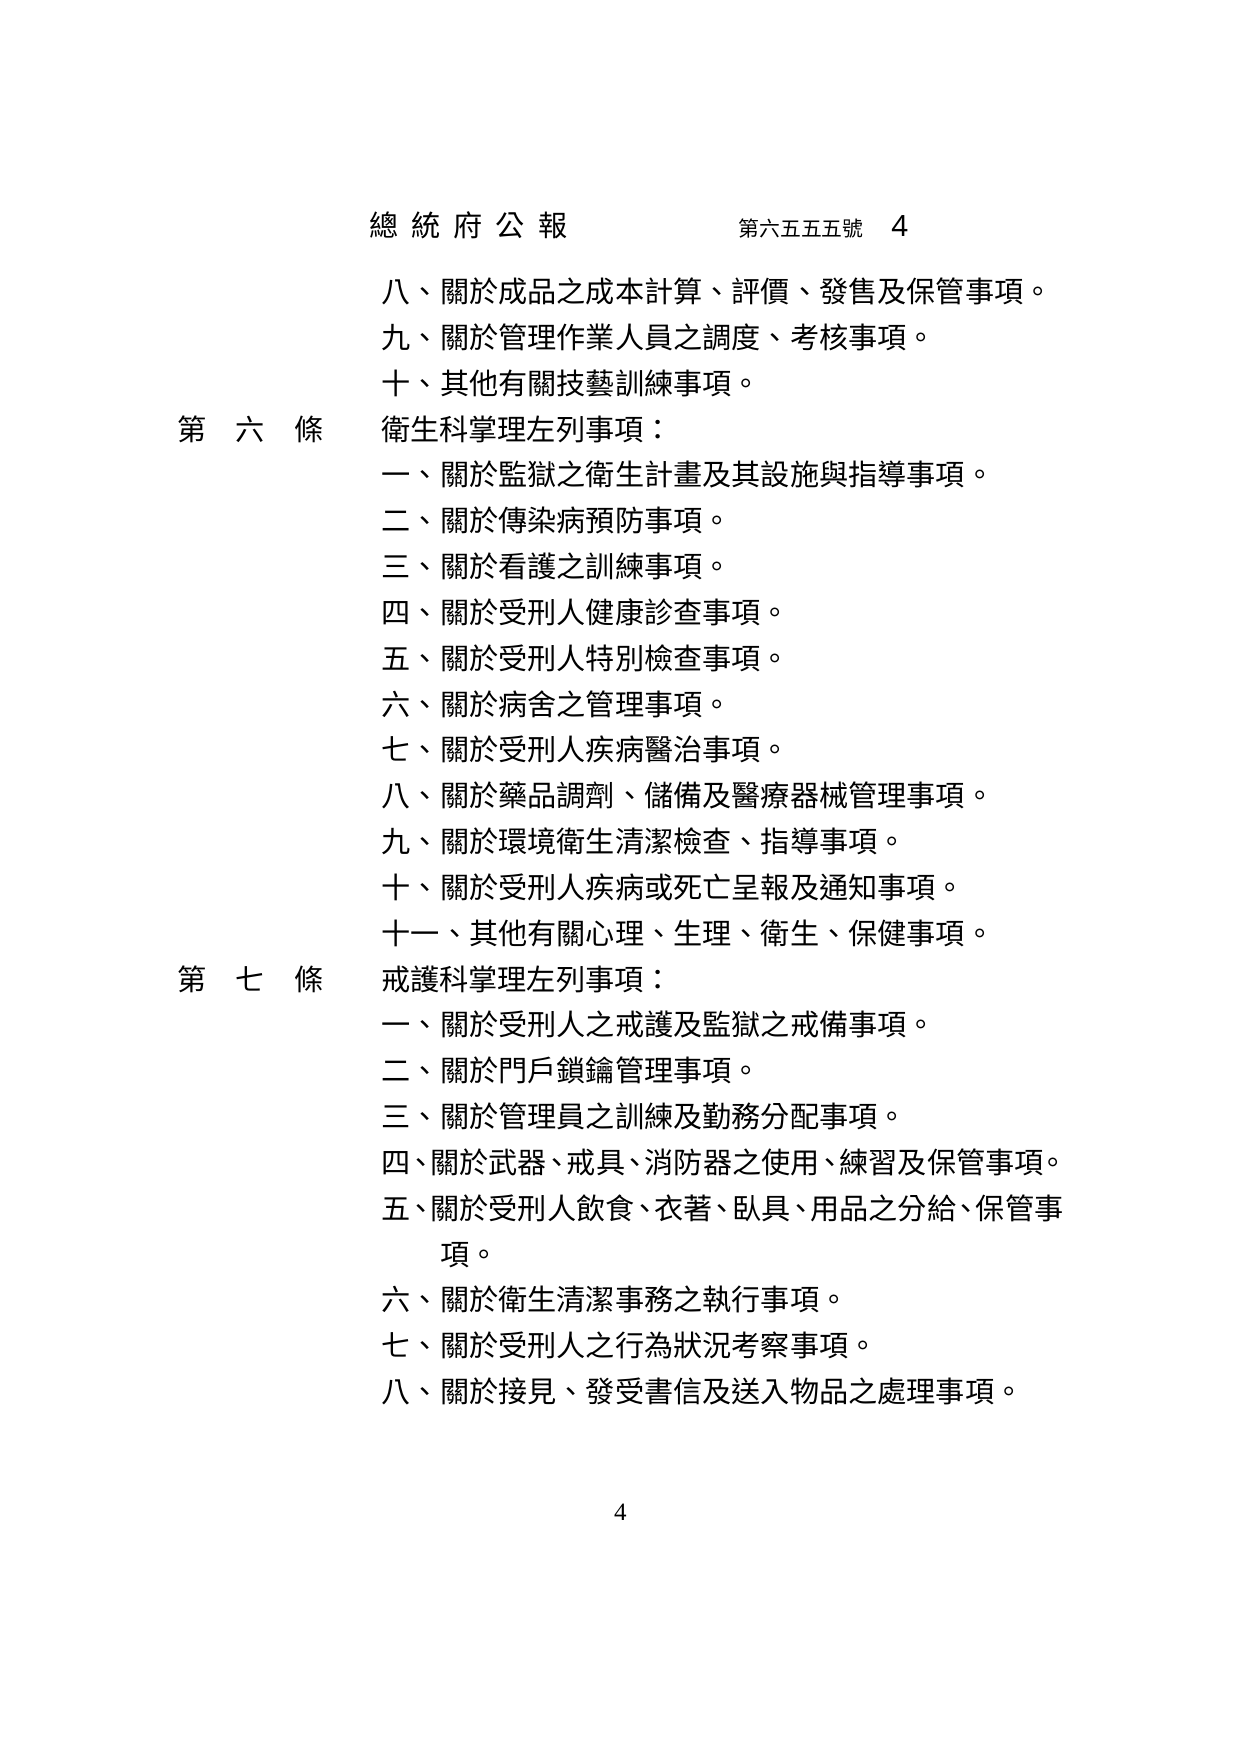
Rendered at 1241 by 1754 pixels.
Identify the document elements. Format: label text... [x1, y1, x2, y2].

text 三、關於管理員之訓練及勤務分配事項。 [381, 1091, 1063, 1137]
text 七、關於受刑人之行為狀況考察事項。 [381, 1320, 1063, 1366]
text 二、關於傳染病預防事項。 [381, 495, 1063, 541]
text 八、關於成品之成本計算、評價、發售及保管事項。 [381, 266, 1063, 312]
text 九、關於環境衛生清潔檢查、指導事項。 [381, 816, 1063, 862]
text 一、關於監獄之衛生計畫及其設施與指導事項。 [381, 449, 1063, 495]
text 十、關於受刑人疾病或死亡呈報及通知事項。 [381, 862, 1063, 907]
text 八、關於接見、發受書信及送入物品之處理事項。 [381, 1366, 1063, 1412]
text 十、其他有關技藝訓練事項。 [381, 357, 1063, 403]
text 七、關於受刑人疾病醫治事項。 [381, 724, 1063, 770]
text 三、關於看護之訓練事項。 [381, 541, 1063, 587]
text 第 六 條 衛生科掌理左列事項： [177, 403, 1063, 449]
text 九、關於管理作業人員之調度、考核事項。 [381, 312, 1063, 357]
text 八、關於藥品調劑、儲備及醫療器械管理事項。 [381, 770, 1063, 816]
text 六、關於病舍之管理事項。 [381, 678, 1063, 724]
text 十一、其他有關心理、生理、衛生、保健事項。 [381, 907, 1063, 953]
text 四、關於受刑人健康診查事項。 [381, 587, 1063, 632]
text 第 七 條 戒護科掌理左列事項： [177, 953, 1063, 999]
text 四、關於武器、戒具、消防器之使用、練習及保管事項。 [381, 1137, 1063, 1182]
text 六、關於衛生清潔事務之執行事項。 [381, 1274, 1063, 1320]
text 五、關於受刑人飲食、衣著、臥具、用品之分給、保管事項。 [381, 1182, 1063, 1274]
text 五、關於受刑人特別檢查事項。 [381, 632, 1063, 678]
text 一、關於受刑人之戒護及監獄之戒備事項。 [381, 999, 1063, 1045]
text 二、關於門戶鎖鑰管理事項。 [381, 1045, 1063, 1091]
